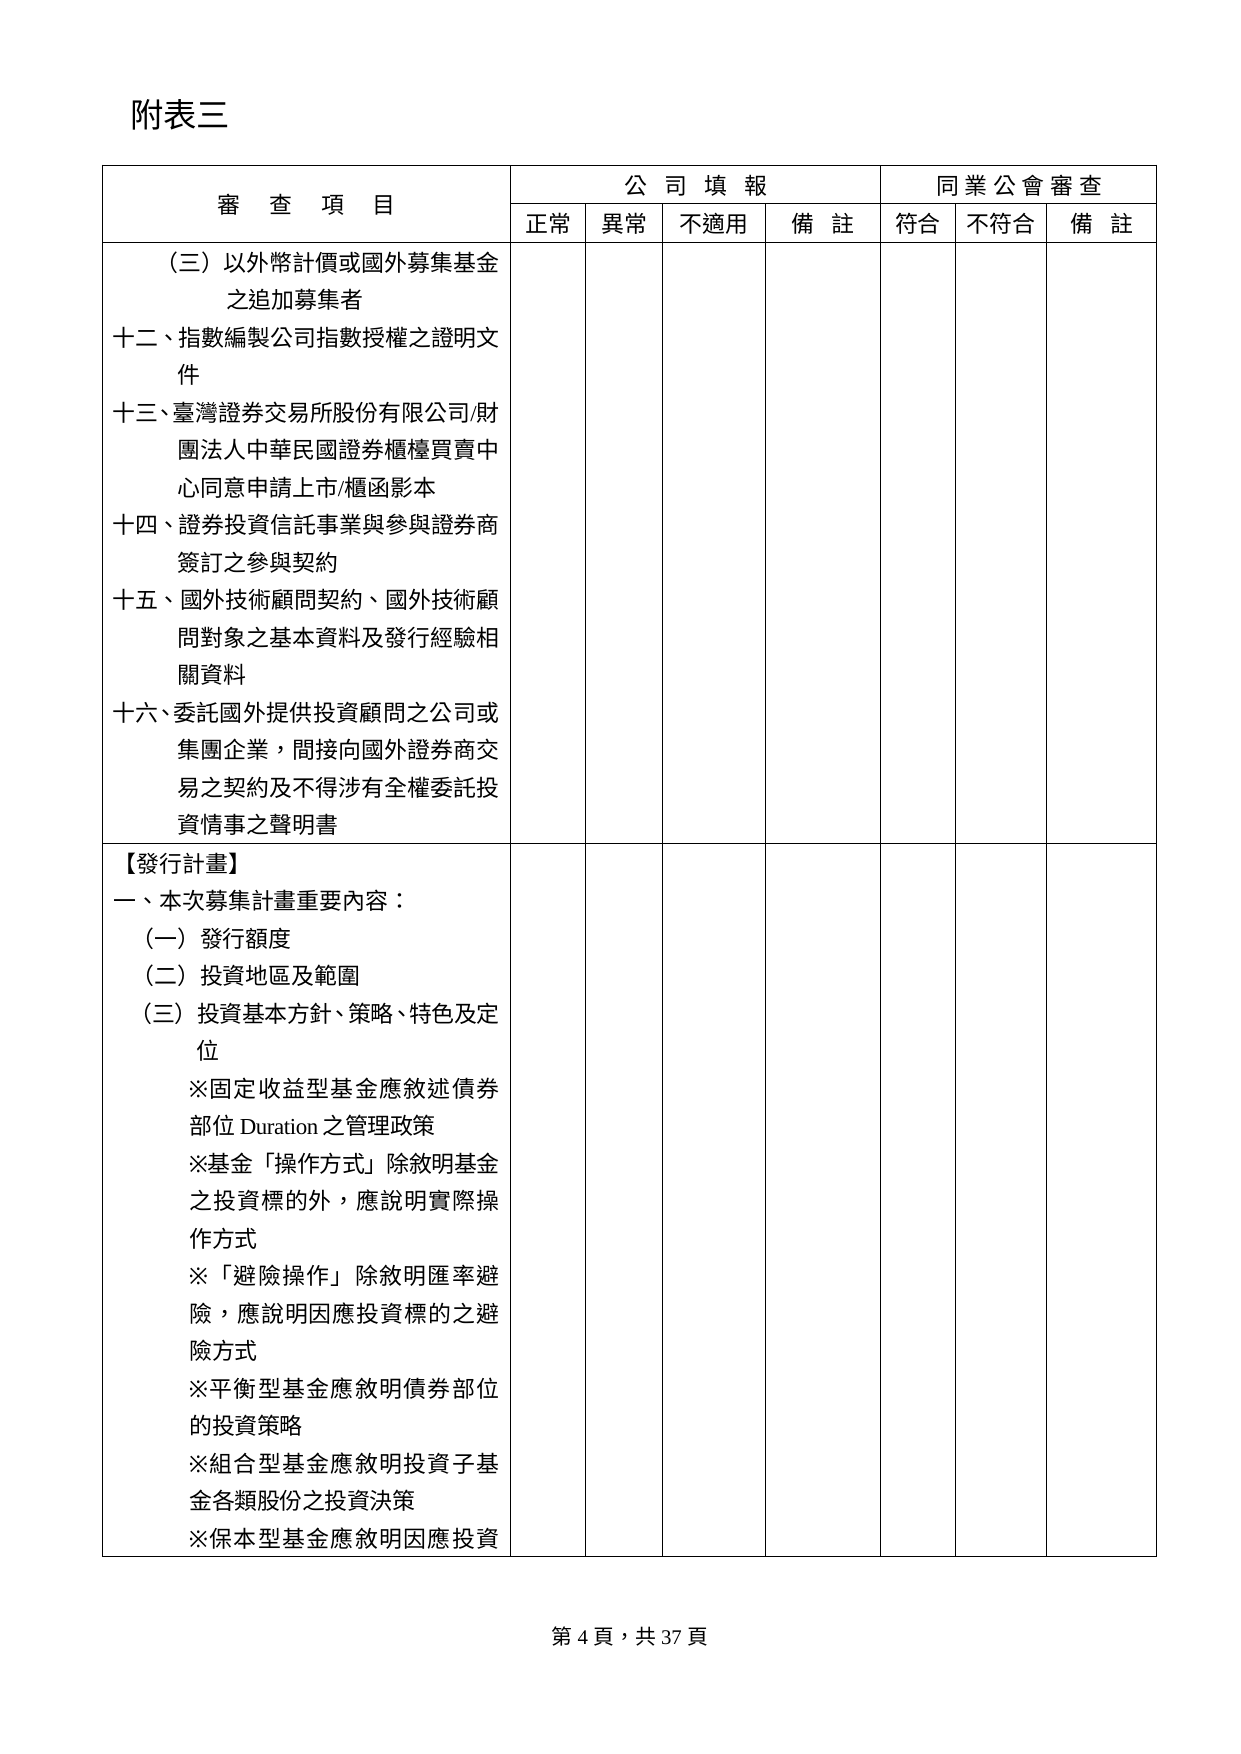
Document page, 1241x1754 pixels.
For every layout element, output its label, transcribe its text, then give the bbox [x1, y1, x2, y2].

table_cell [766, 243, 880, 843]
table_cell （三）以外幣計價或國外募集基金之追加募集者 十二、指數編製公司指數授權之證明文件 十三、臺灣證券交易所股份有限公司/財團法人中華民國證券櫃檯買賣中心同意申請上市/櫃函影本 十四、證券投資信託事業與參與證券商簽訂之參與契約 十五、國外技術顧問契約、國外技術顧問對象之基本資料及發行經驗相關資料 十六、委託國外提供投資顧問之公司或集團企業，間接向國外證券商交易之契約及不得涉有全權委託投資情事之聲明書 [103, 243, 510, 843]
table_cell [663, 844, 765, 1556]
table_cell [586, 844, 662, 1556]
table_cell [511, 844, 585, 1556]
table_cell 正常 [511, 204, 585, 242]
table_cell [956, 243, 1046, 843]
table_header 審 查 項 目 [103, 166, 510, 242]
table_cell 不符合 [956, 204, 1046, 242]
table_cell [881, 844, 955, 1556]
table_cell 不適用 [663, 204, 765, 242]
table_cell [881, 243, 955, 843]
table_cell 備 註 [766, 204, 880, 242]
table_cell [1047, 243, 1156, 843]
table_cell 符合 [881, 204, 955, 242]
table_cell [1047, 844, 1156, 1556]
table_cell [586, 243, 662, 843]
table_cell 異常 [586, 204, 662, 242]
table_cell [956, 844, 1046, 1556]
table_cell [663, 243, 765, 843]
table_cell [511, 243, 585, 843]
table_header 公 司 填 報 [511, 166, 880, 203]
table_header 同 業 公 會 審 查 [881, 166, 1156, 203]
table_cell 備 註 [1047, 204, 1156, 242]
table_cell [766, 844, 880, 1556]
table_cell 【發行計畫】 一、本次募集計畫重要內容： （一）發行額度 （二）投資地區及範圍 （三）投資基本方針、策略、特色及定位 ※固定收益型基金應敘述債券部位Duration之管理政策 ※基金「操作方式」除敘明基金之投資標的外，應說明實際操作方式 ※「避險操作」除敘明匯率避險，應說明因應投資標的之避險方式 ※平衡型基金應敘明債券部位的投資策略 ※組合型基金應敘明投資子基金各類股份之投資決策 ※保本型基金應敘明因應投資 [103, 844, 510, 1556]
